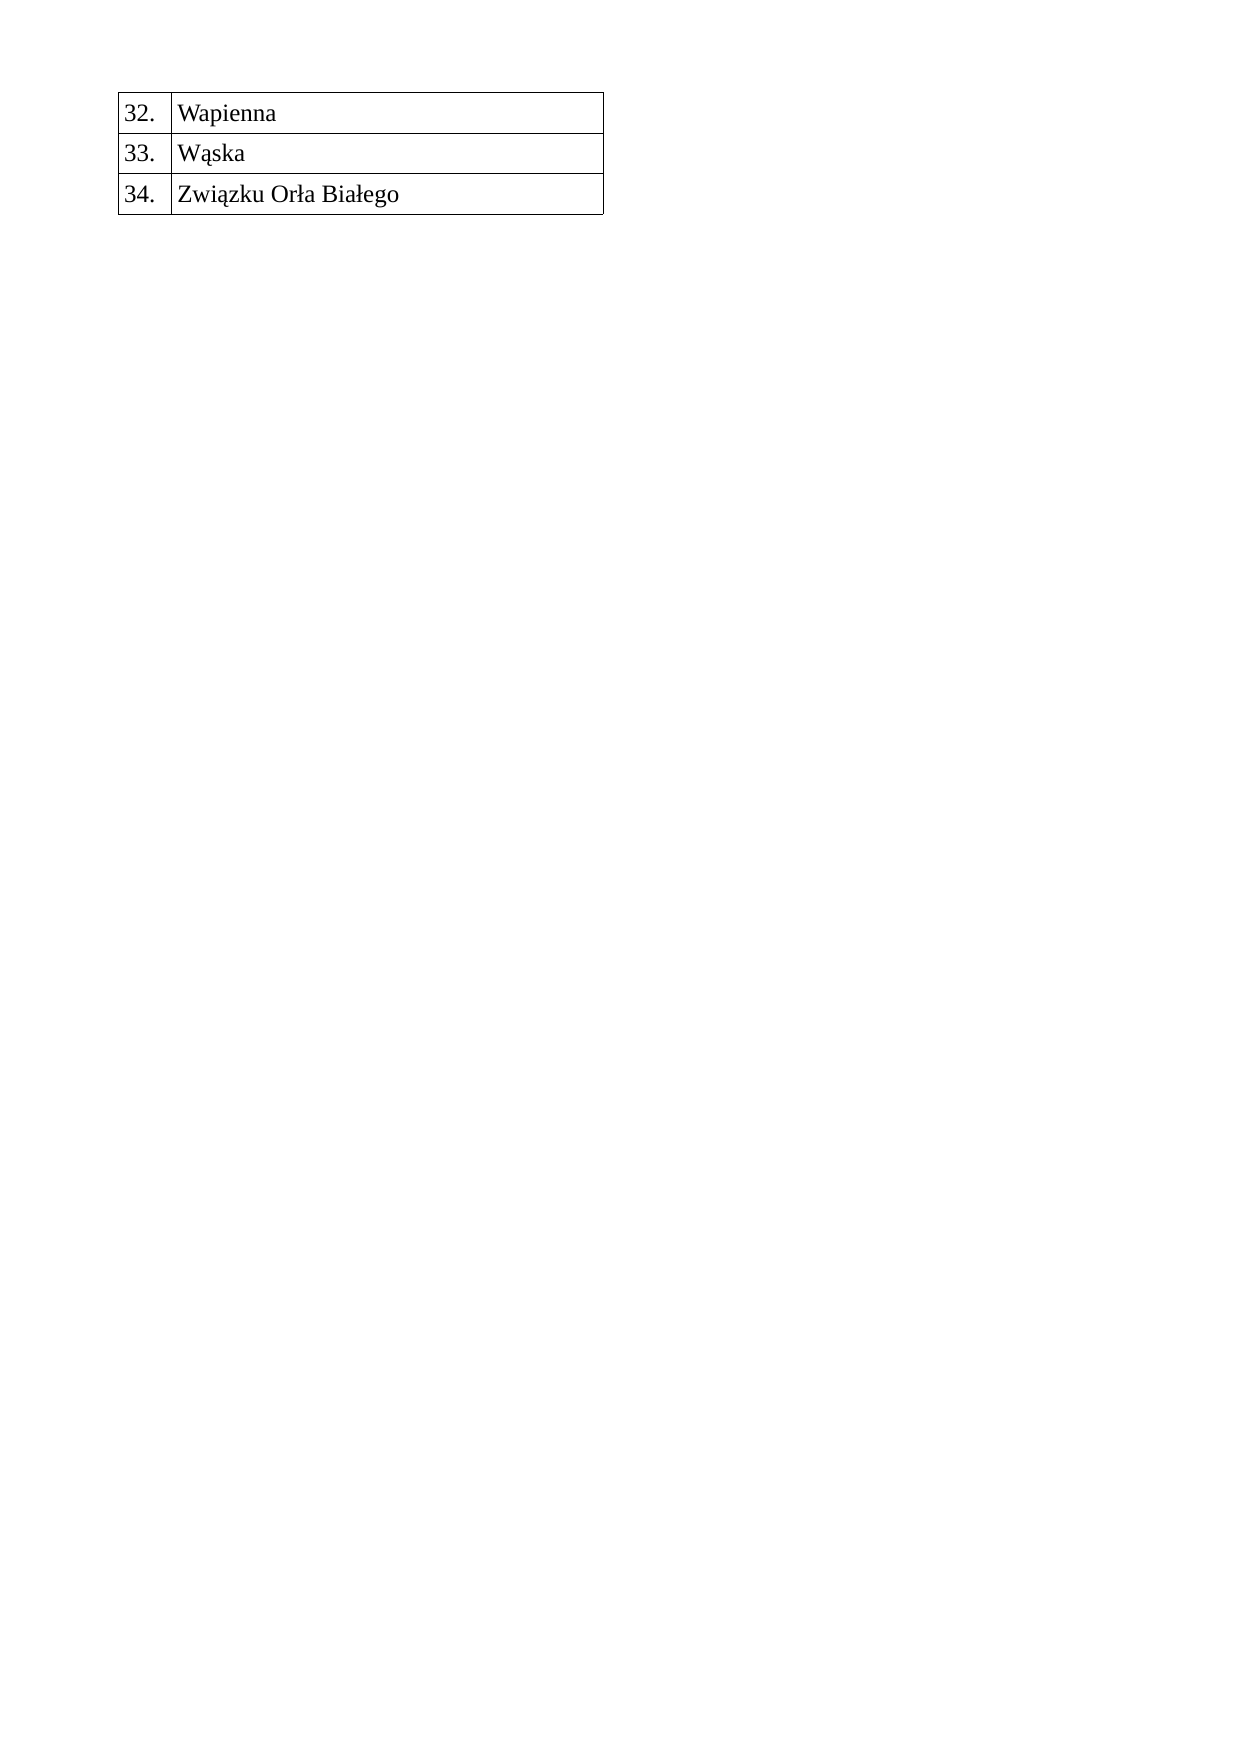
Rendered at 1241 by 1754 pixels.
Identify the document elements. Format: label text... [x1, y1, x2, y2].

table_cell 33. [119, 134, 171, 173]
table_cell 34. [119, 174, 171, 213]
table_cell Wapienna [172, 93, 603, 133]
table_cell Wąska [172, 134, 603, 173]
table_cell 32. [119, 93, 171, 133]
table_cell Związku Orła Białego [172, 174, 603, 213]
